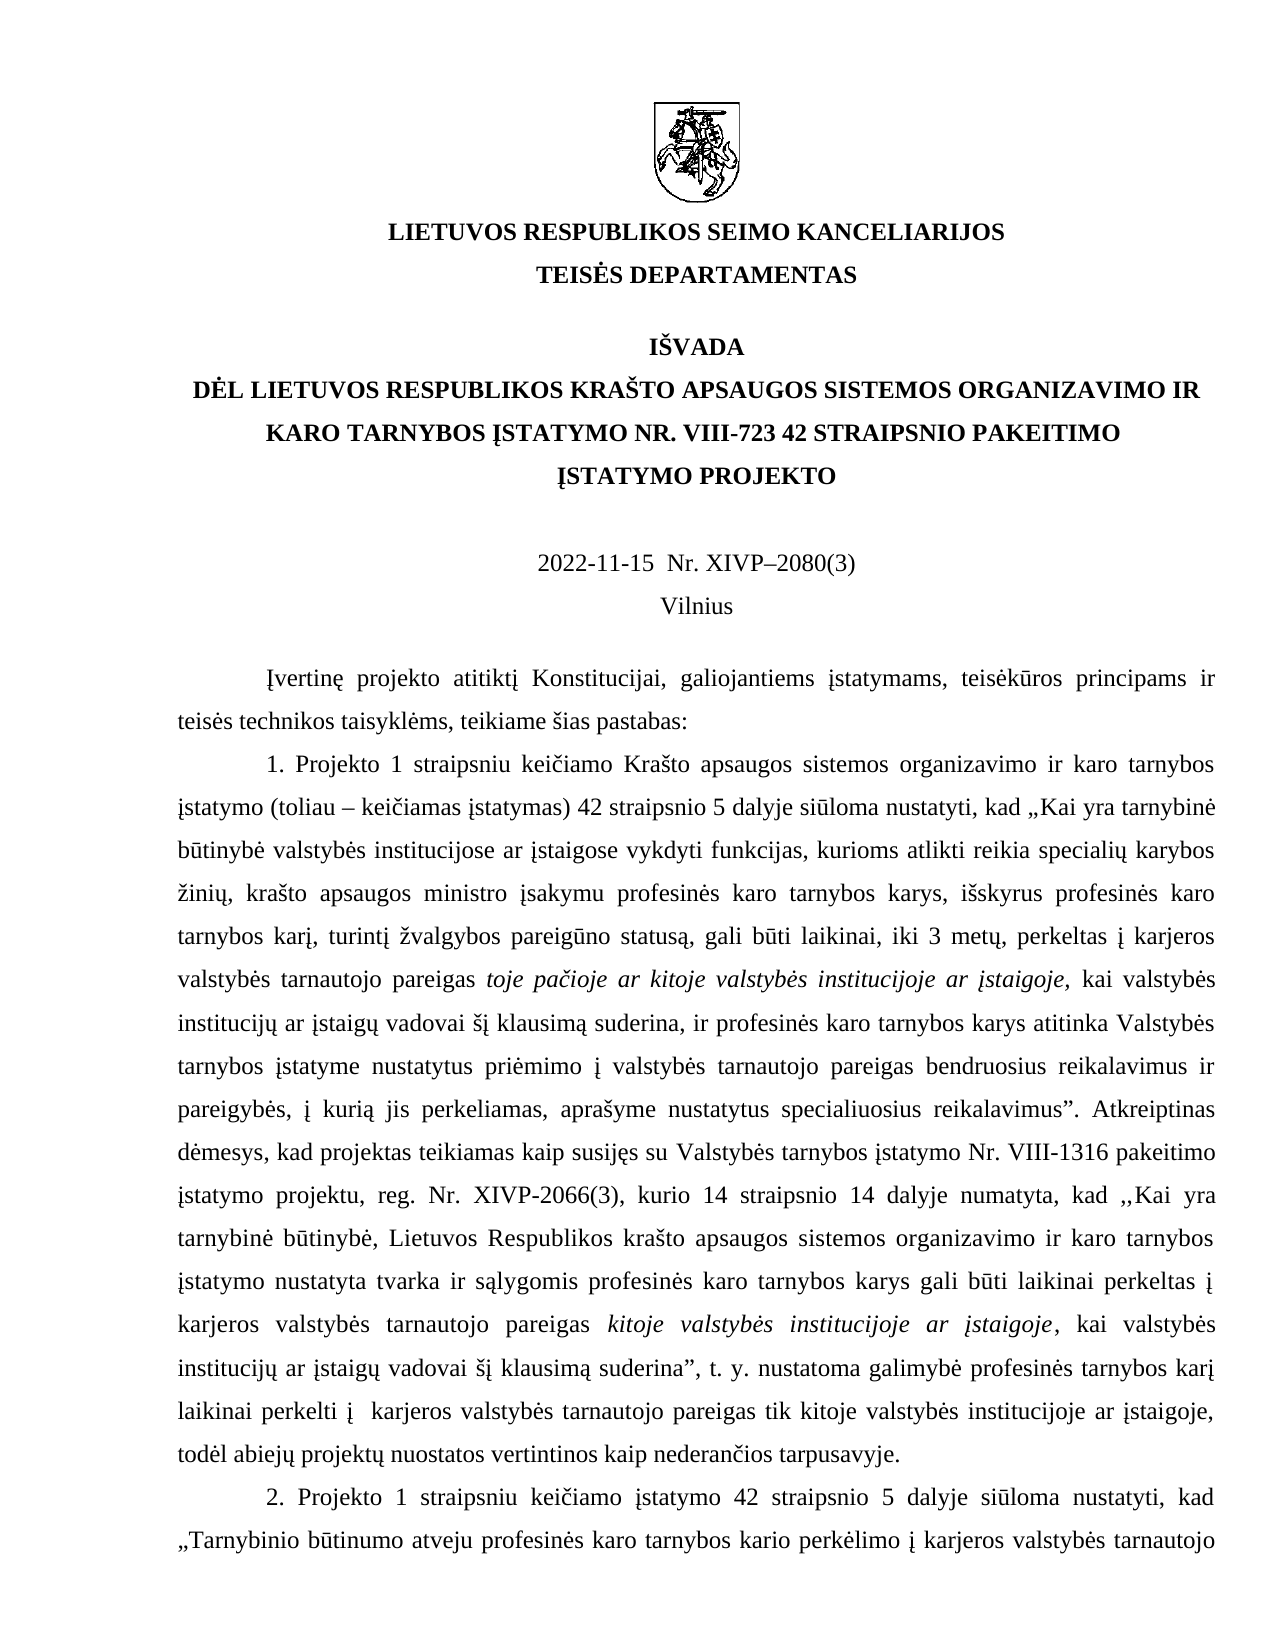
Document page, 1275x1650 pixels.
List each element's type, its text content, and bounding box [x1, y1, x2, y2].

subtitle TEISĖS DEPARTAMENTAS [177, 260, 1216, 289]
text 2022-11-15 Nr. XIVP–2080(3) [177, 548, 1216, 576]
text ĮSTATYMO PROJEKTO [177, 461, 1216, 490]
text 2. Projekto 1 straipsniu keičiamo įstatymo 42 straipsnio 5 dalyje siūloma nustatyti, kad „Tarnybinio būtinumo atveju profesinės karo tarnybos kario perkėlimo į karjeros valstybės tarnautojo [177, 1482, 1216, 1554]
text Įvertinę projekto atitiktį Konstitucijai, galiojantiems įstatymams, teisėkūros principams ir teisės technikos taisyklėms, teikiame šias pastabas: [177, 663, 1216, 734]
text DĖL LIETUVOS RESPUBLIKOS krašto apsaugos sistemos organizavimo ir karo tarnybos įstatymo Nr. VIII-723 42 straipsniO pakeitimo [177, 375, 1216, 447]
text 1. Projekto 1 straipsniu keičiamo Krašto apsaugos sistemos organizavimo ir karo tarnybos įstatymo (toliau – keičiamas įstatymas) 42 straipsnio 5 dalyje siūloma nustatyti, kad „Kai yra tarnybinė būtinybė valstybės institucijose ar įstaigose vykdyti funkcijas, kurioms atlikti reikia specialių karybos žinių, krašto apsaugos ministro įsakymu profesinės karo tarnybos karys, išskyrus profesinės karo tarnybos karį, turintį žvalgybos pareigūno statusą, gali būti laikinai, iki 3 metų, perkeltas į karjeros valstybės tarnautojo pareigas toje pačioje ar kitoje valstybės institucijoje ar įstaigoje, kai valstybės institucijų ar įstaigų vadovai šį klausimą suderina, ir profesinės karo tarnybos karys atitinka Valstybės tarnybos įstatyme nustatytus priėmimo į valstybės tarnautojo pareigas bendruosius reikalavimus ir pareigybės, į kurią jis perkeliamas, aprašyme nustatytus specialiuosius reikalavimus”. Atkreiptinas dėmesys, kad projektas teikiamas kaip susijęs su Valstybės tarnybos įstatymo Nr. VIII-1316 pakeitimo įstatymo projektu, reg. Nr. XIVP-2066(3), kurio 14 straipsnio 14 dalyje numatyta, kad ,,Kai yra tarnybinė būtinybė, Lietuvos Respublikos krašto apsaugos sistemos organizavimo ir karo tarnybos įstatymo nustatyta tvarka ir sąlygomis profesinės karo tarnybos karys gali būti laikinai perkeltas į karjeros valstybės tarnautojo pareigas kitoje valstybės institucijoje ar įstaigoje, kai valstybės institucijų ar įstaigų vadovai šį klausimą suderina”, t. y. nustatoma galimybė profesinės tarnybos karį laikinai perkelti į karjeros valstybės tarnautojo pareigas tik kitoje valstybės institucijoje ar įstaigoje, todėl abiejų projektų nuostatos vertintinos kaip nederančios tarpusavyje. [177, 749, 1216, 1468]
text Vilnius [177, 591, 1216, 619]
subtitle IŠVADA [177, 332, 1216, 361]
text LIETUVOS RESPUBLIKOS SEIMO KANCELIARIJOS [177, 217, 1216, 246]
